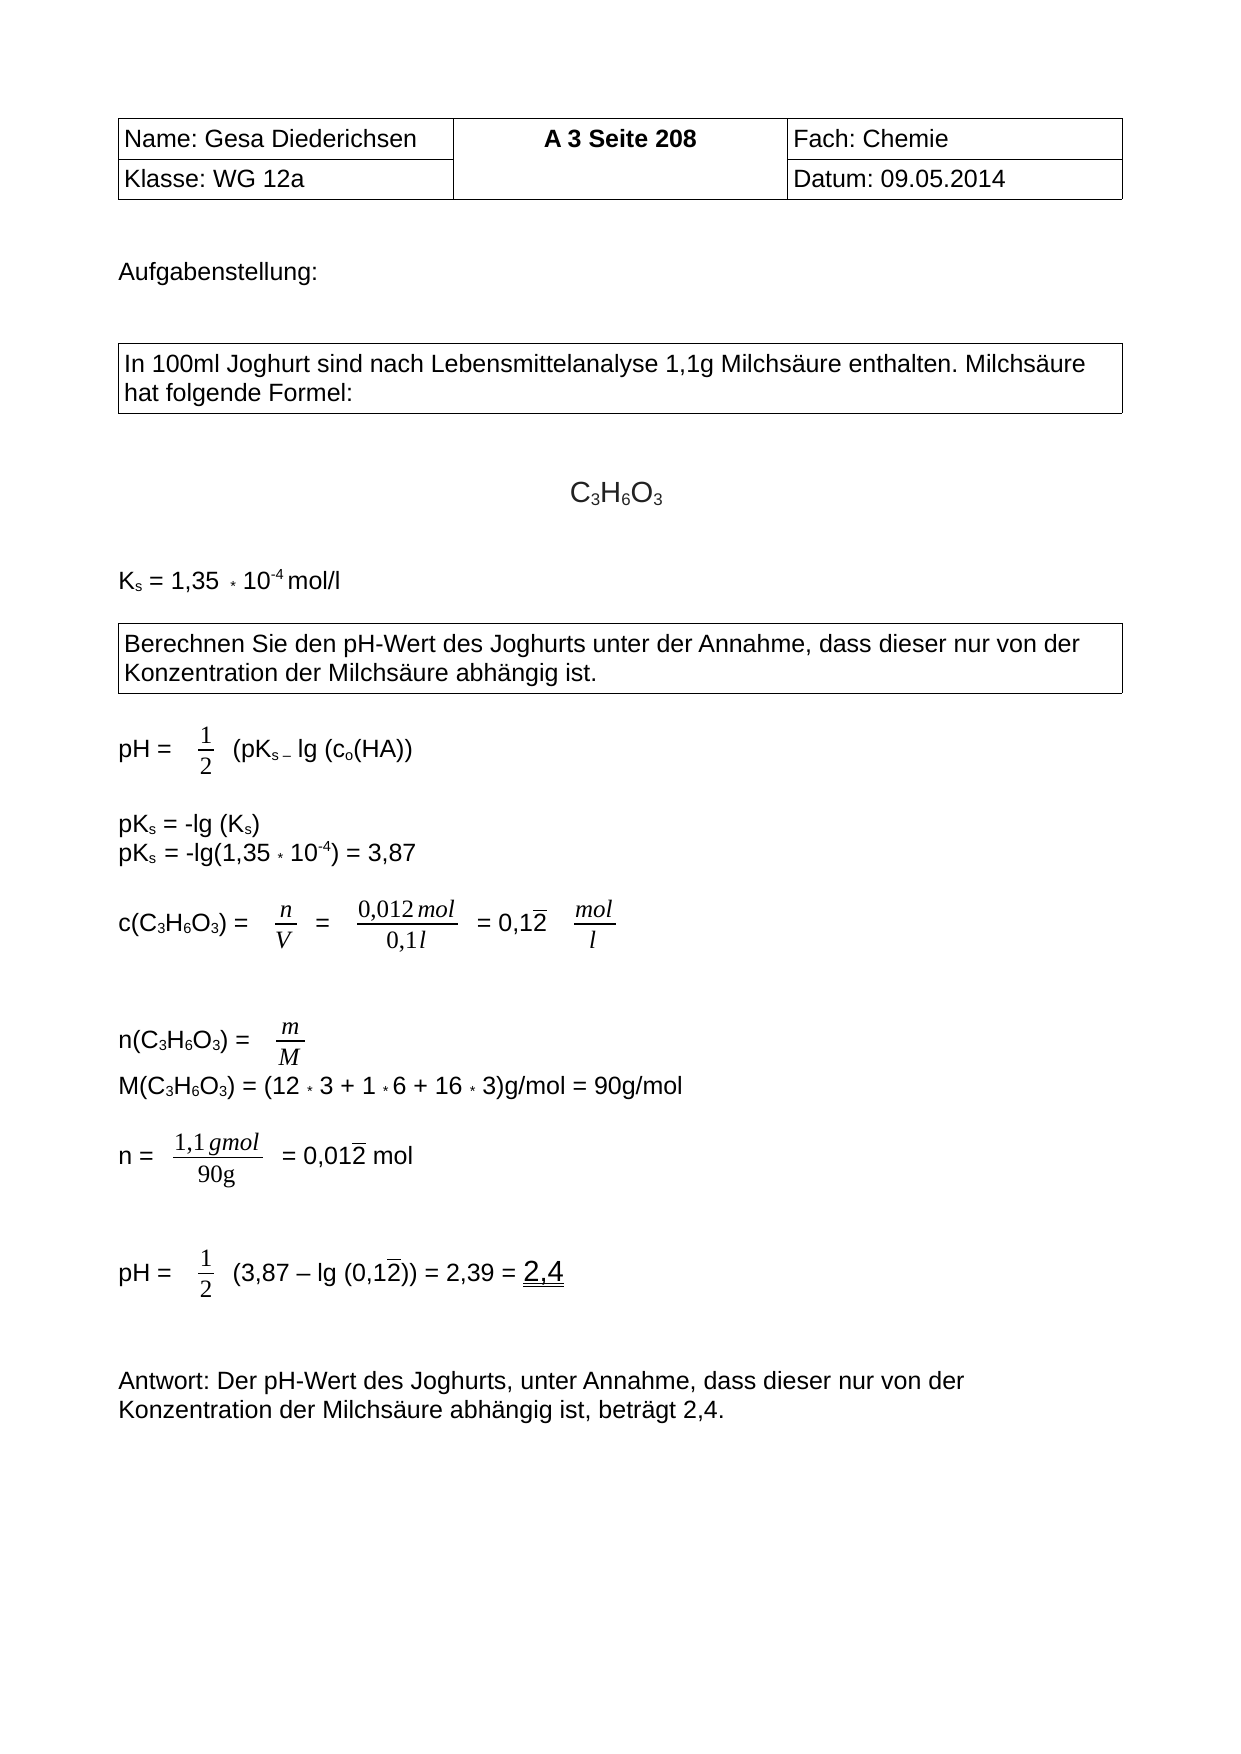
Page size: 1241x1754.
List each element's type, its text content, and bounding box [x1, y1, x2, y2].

text pH = (pKs – lg (co(HA)) [118, 721, 1122, 780]
text M(C3H6O3) = (12 * 3 + 1 * 6 + 16 * 3)g/mol = 90g/mol [118, 1071, 1122, 1099]
table_header Berechnen Sie den pH-Wert des Joghurts unter der Annahme, dass dieser nur von der Konzentration der Milchsäure abhängig ist. [119, 624, 1122, 692]
text Ks = 1,35 * 10-4 mol/l [118, 566, 1122, 594]
text n(C3H6O3) = [118, 1012, 1122, 1071]
text pKs = -lg (Ks) [118, 809, 1122, 838]
text n == 0,012 mol [118, 1128, 1122, 1187]
text c(C3H6O3) = = = 0,12 [118, 895, 1122, 954]
text Antwort: Der pH-Wert des Joghurts, unter Annahme, dass dieser nur von der Konzentration der Milchsäure abhängig ist, beträgt 2,4. [118, 1366, 1122, 1423]
text C3H6O3 [118, 475, 1122, 508]
table_header In 100ml Joghurt sind nach Lebensmittelanalyse 1,1g Milchsäure enthalten. Milchsäure hat folgende Formel: [119, 344, 1122, 412]
text pKs = -lg(1,35 * 10-4) = 3,87 [118, 838, 1122, 866]
text pH = (3,87 – lg (0,12)) = 2,39 = 2,4 [118, 1245, 1122, 1304]
text Aufgabenstellung: [118, 257, 1122, 286]
